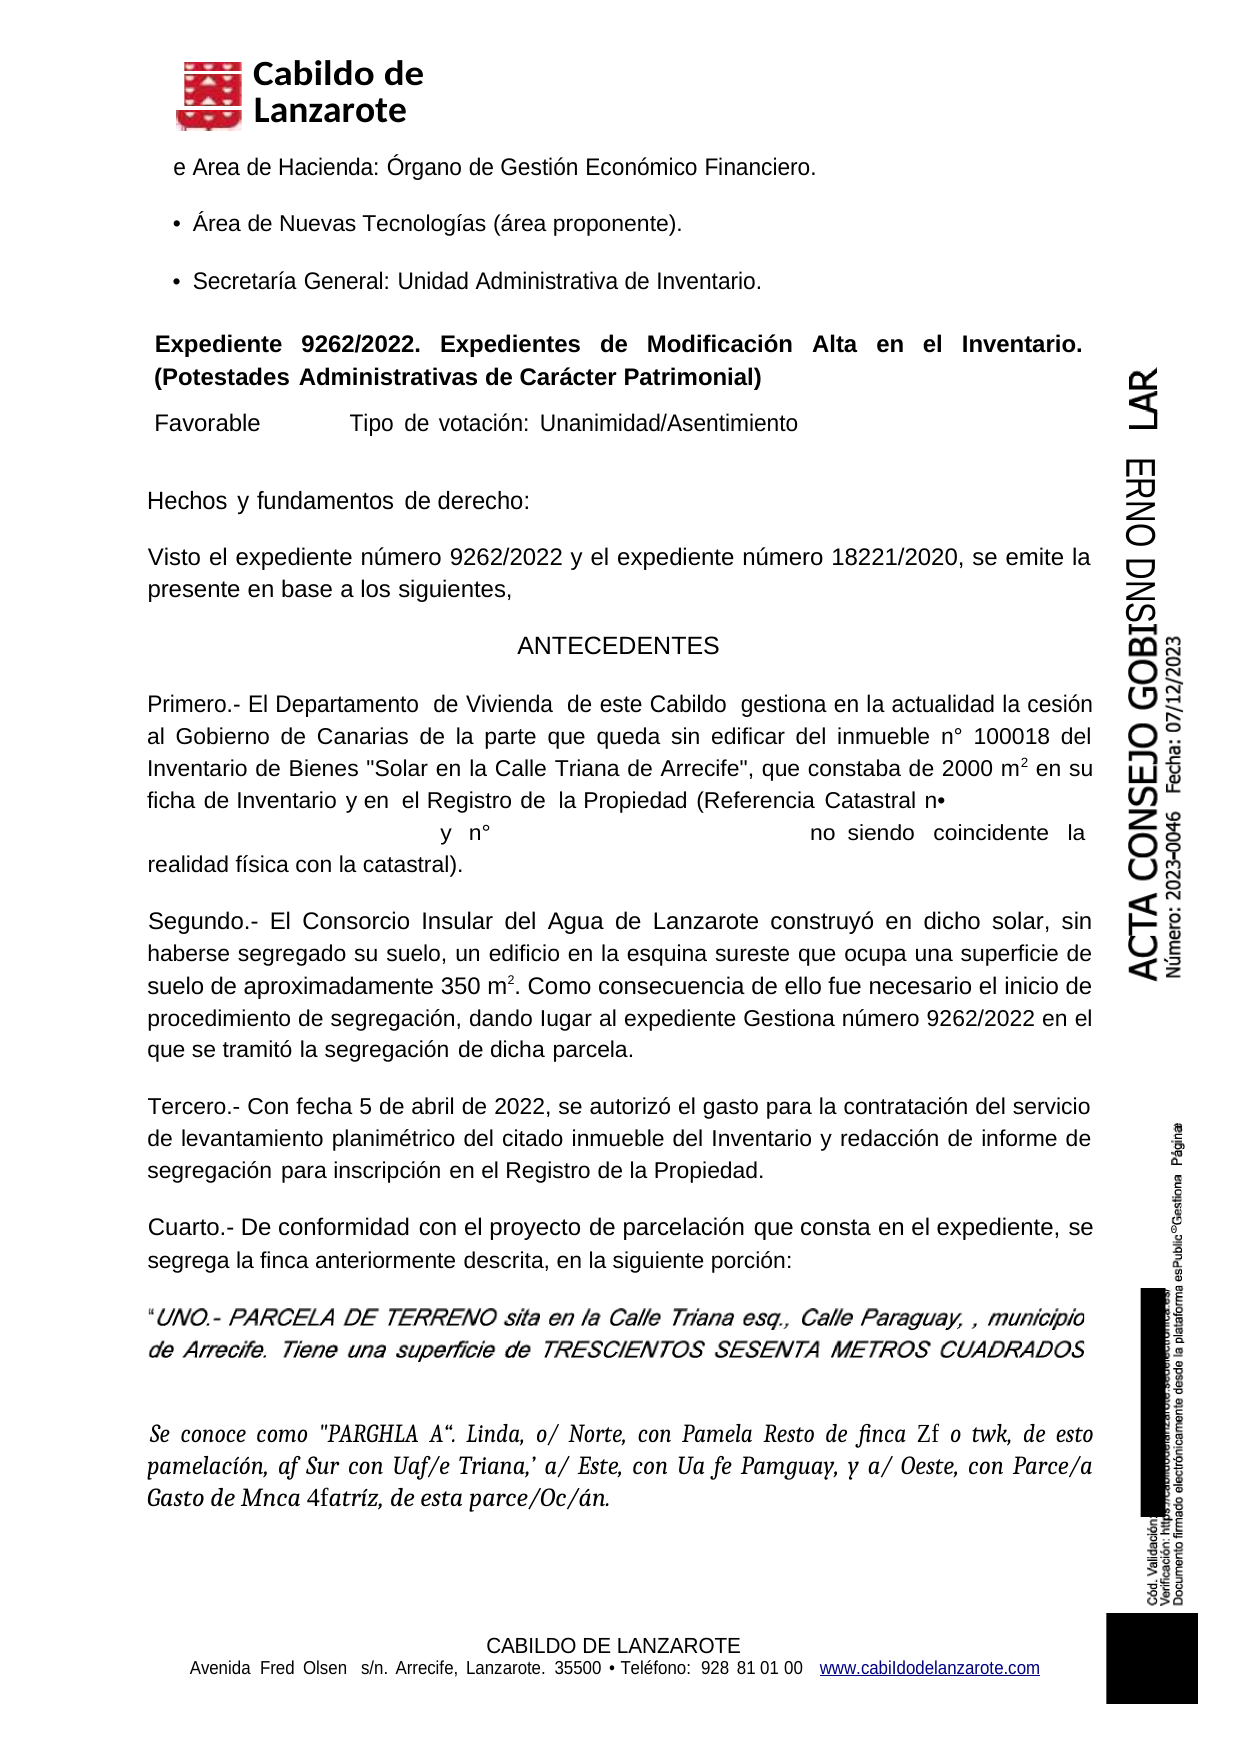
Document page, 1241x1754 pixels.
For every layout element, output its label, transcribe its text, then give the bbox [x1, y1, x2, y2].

text segrega la finca anteriormente descrita, en la siguiente porción: [147, 1247, 1196, 1273]
text Tercero.- Con fecha 5 de abril de 2022, se autorizó el gasto para la contratación del servicio de levantamiento planimétrico del citado inmueble del Inventario y redacción de informe de segregación para inscripción en el Registro de la Propiedad. [147, 1093, 1092, 1184]
picture [1129, 391, 1158, 409]
text y n° no siendo coincidente la [440, 819, 1128, 845]
picture [176, 110, 242, 131]
list Secretaría General: Unidad Administrativa de Inventario. [172, 267, 1196, 294]
text Primero.- El Departamento de Vivienda de este Cabildo gestiona en la actualidad la cesión al Gobierno de Canarias de la parte que queda sin edificar del inmueble n° 100018 del Inventario de Bienes "Solar en la Calle Triana de Arrecife", que constaba de 2000 m2 en su ficha de Inventario y en el Registro de la Propiedad (Referencia Catastral n• [147, 690, 1093, 813]
picture [184, 62, 242, 71]
text Favorable Tipo de votación: Unanimidad/Asentimiento [154, 409, 1196, 437]
picture [1140, 1273, 1185, 1606]
picture [148, 1308, 1085, 1362]
text e Area de Hacienda: Órgano de Gestión Económico Financiero. [173, 152, 1196, 180]
text ERNO DNS [1117, 457, 1165, 626]
picture [1140, 1241, 1185, 1247]
picture [1171, 1175, 1182, 1213]
picture [1128, 624, 1184, 982]
picture [1129, 367, 1157, 390]
text realidad física con la catastral). [147, 851, 1128, 877]
list Área de Nuevas Tecnologías (área proponente). [173, 210, 1196, 237]
text Expediente 9262/2022. Expedientes de Modificación Alta en el Inventario. (Potestades Administrativas de Carácter Patrimonial) [154, 330, 1083, 390]
text Se conoce como "PARGHLA A“. Linda, o/ Norte, con Pamela Resto de finca Zf o twk, de esto pamelacíón, af Sur con Uaf/e Triana,’ a/ Este, con Ua fe Pamguay, y a/ Oeste, con Parce/a Gasto de Mnca 4fatríz, de esta parce/Oc/án. [147, 1418, 1094, 1513]
picture [1171, 1123, 1185, 1165]
subtitle ANTECEDENTES [163, 631, 1074, 660]
text Cuarto.- De conformidad con el proyecto de parcelación que consta en el expediente, se 0 [148, 1213, 1196, 1241]
text Segundo.- El Consorcio Insular del Agua de Lanzarote construyó en dicho solar, sin haberse segregado su suelo, un edificio en la esquina sureste que ocupa una superficie de suelo de aproximadamente 350 m2. Como consecuencia de ello fue necesario el inicio de procedimiento de segregación, dando Iugar al expediente Gestiona número 9262/2022 en el que se tramitó la segregación de dicha parcela. [147, 907, 1093, 1063]
text Visto el expediente número 9262/2022 y el expediente número 18221/2020, se emite la presente en base a los siguientes, [147, 543, 1093, 603]
subtitle Hechos y fundamentos de derecho: [1165, 486, 1196, 515]
picture [184, 74, 242, 106]
subtitle Hechos y fundamentos de derecho: [147, 486, 1117, 515]
picture [1106, 1613, 1198, 1704]
